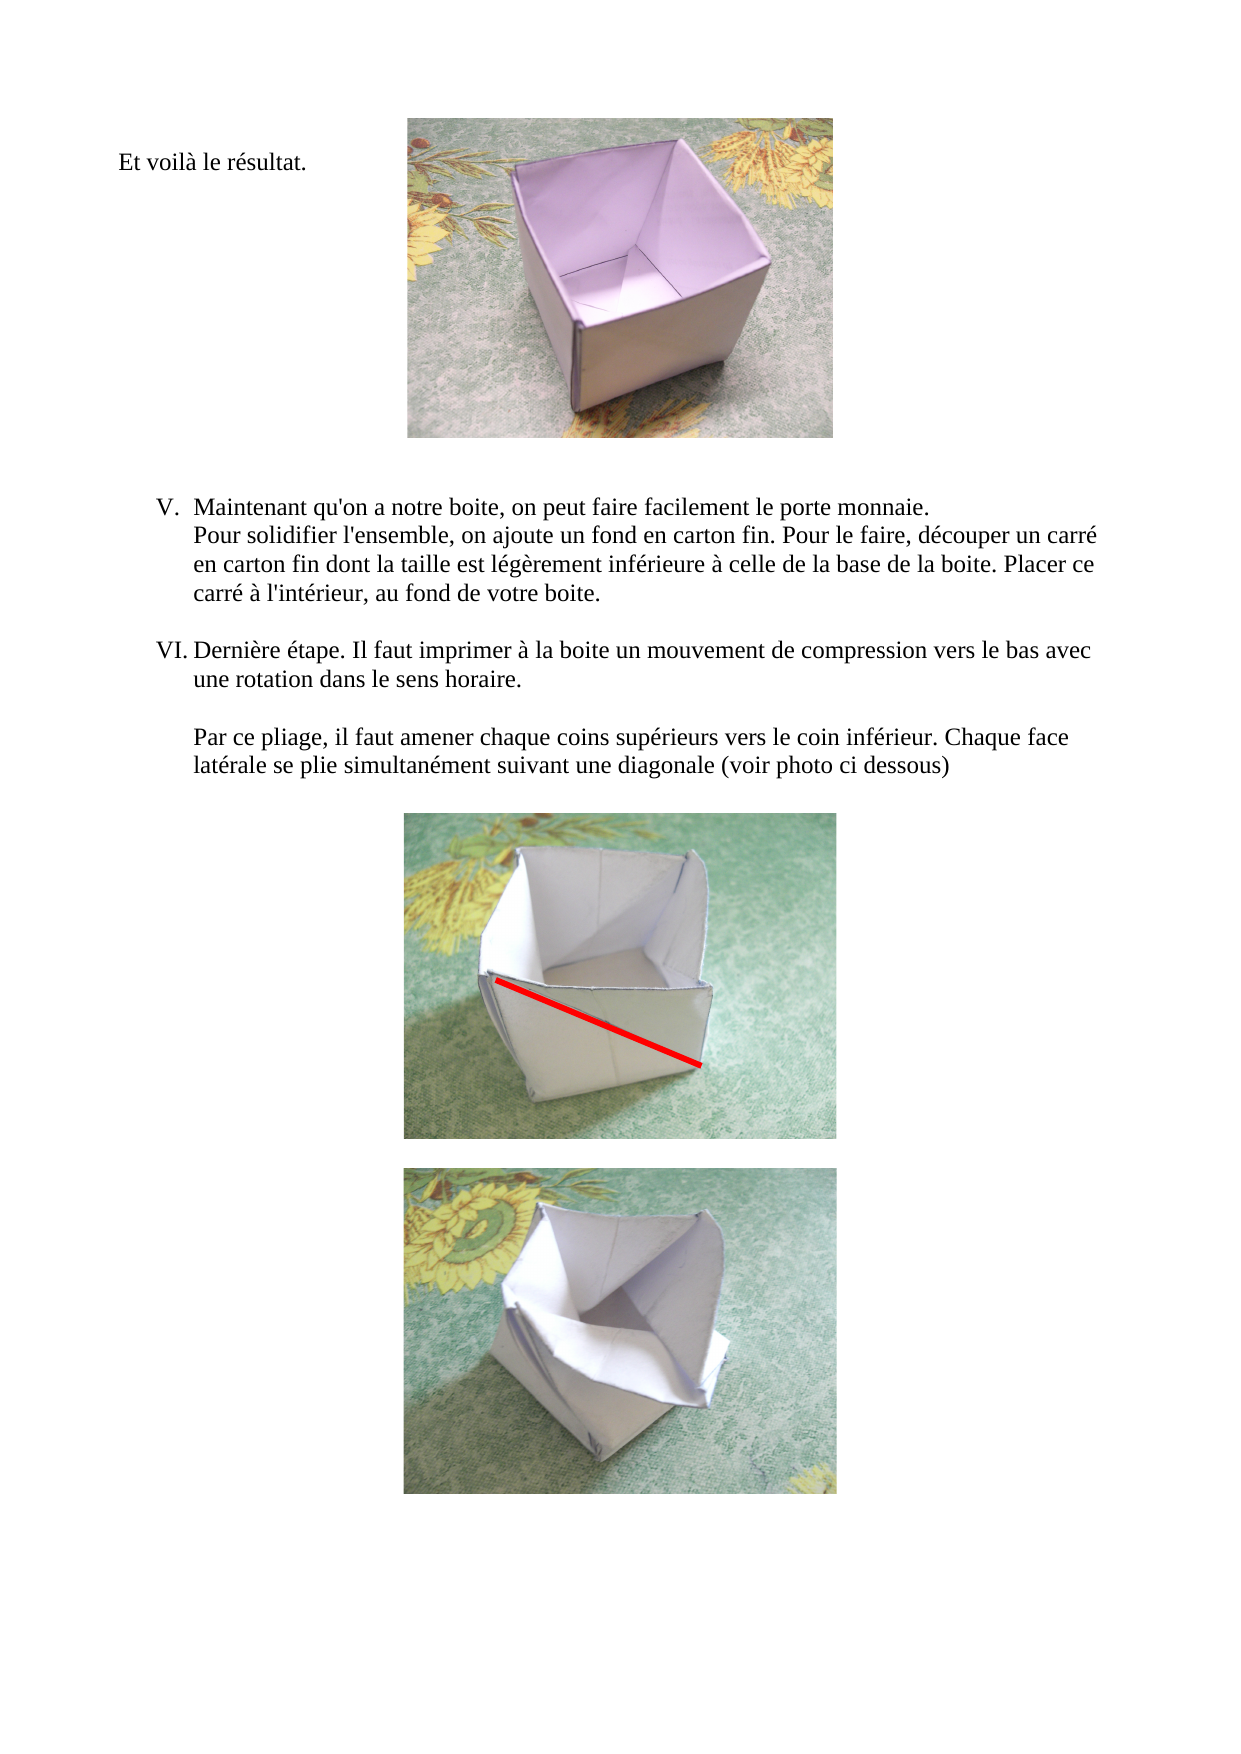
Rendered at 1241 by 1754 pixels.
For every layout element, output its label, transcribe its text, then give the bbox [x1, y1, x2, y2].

text [833, 147, 1122, 176]
list Maintenant qu'on a notre boite, on peut faire facilement le porte monnaie. [156, 492, 1122, 521]
picture [403, 813, 837, 1139]
picture [403, 1168, 837, 1494]
text Et voilà le résultat. [118, 147, 407, 176]
list Dernière étape. Il faut imprimer à la boite un mouvement de compression vers le bas avec une rotation dans le sens horaire. [156, 636, 1122, 693]
picture [407, 118, 833, 438]
list Pour solidifier l'ensemble, on ajoute un fond en carton fin. Pour le faire, découper un carré en carton fin dont la taille est légèrement inférieure à celle de la base de la boite. Placer ce carré à l'intérieur, au fond de votre boite. [156, 521, 1122, 607]
list Par ce pliage, il faut amener chaque coins supérieurs vers le coin inférieur. Chaque face latérale se plie simultanément suivant une diagonale (voir photo ci dessous) [156, 722, 1122, 779]
